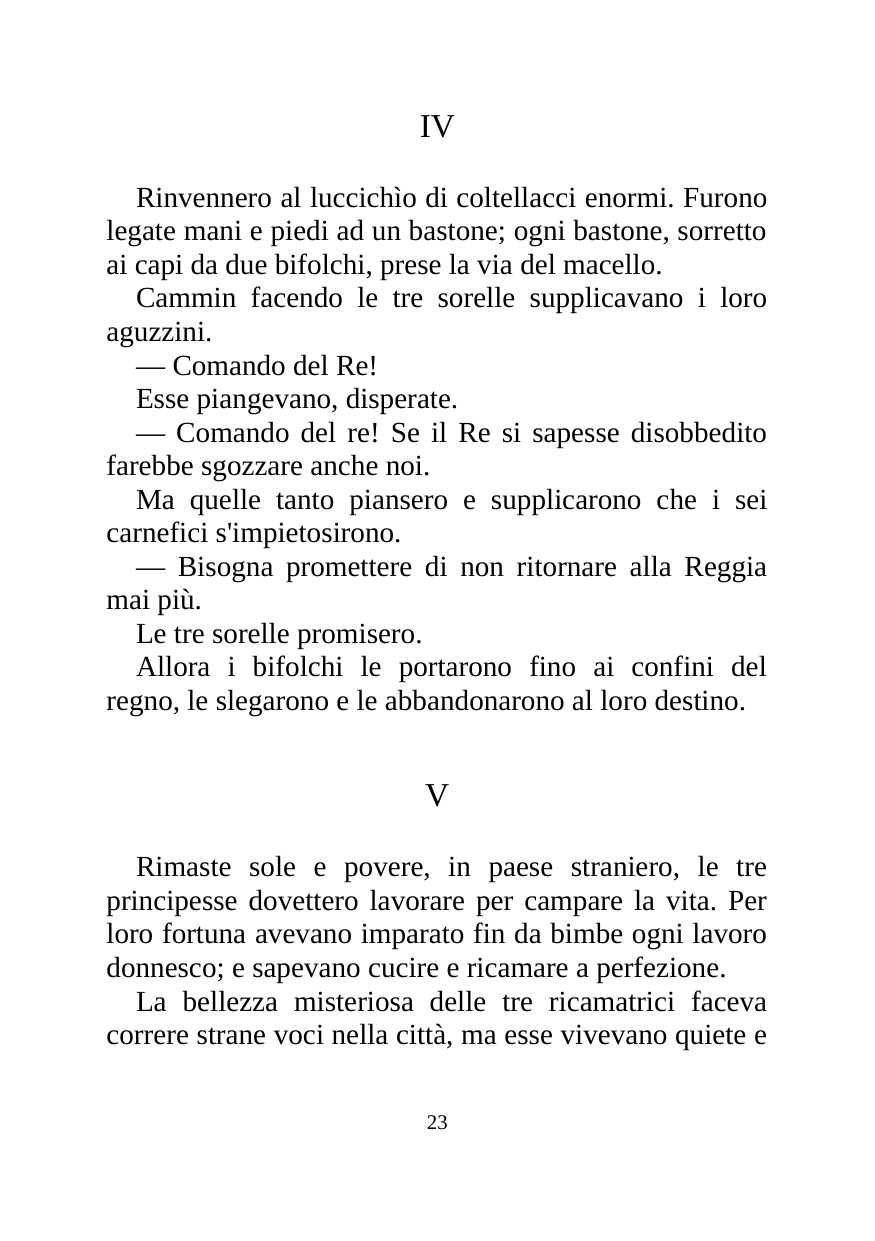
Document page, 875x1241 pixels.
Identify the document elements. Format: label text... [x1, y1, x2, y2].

text — Comando del re! Se il Re si sapesse disobbedito farebbe sgozzare anche noi. [106, 415, 768, 482]
text Rinvennero al luccichìo di coltellacci enormi. Furono legate mani e piedi ad un bastone; ogni bastone, sorretto ai capi da due bifolchi, prese la via del macello. [106, 180, 768, 281]
subtitle V [106, 776, 768, 814]
text Ma quelle tanto piansero e supplicarono che i sei carnefici s'impietosirono. [106, 482, 768, 549]
subtitle IV [106, 106, 768, 144]
text — Comando del Re! [106, 348, 768, 381]
text — Bisogna promettere di non ritornare alla Reggia mai più. [106, 549, 768, 616]
text Allora i bifolchi le portarono fino ai confini del regno, le slegarono e le abbandonarono al loro destino. [106, 649, 768, 717]
text La bellezza misteriosa delle tre ricamatrici faceva correre strane voci nella città, ma esse vivevano quiete e [106, 984, 768, 1051]
text Le tre sorelle promisero. [106, 616, 768, 649]
text Esse piangevano, disperate. [106, 381, 768, 415]
text Rimaste sole e povere, in paese straniero, le tre principesse dovettero lavorare per campare la vita. Per loro fortuna avevano imparato fin da bimbe ogni lavoro donnesco; e sapevano cucire e ricamare a perfezione. [106, 849, 768, 984]
text Cammin facendo le tre sorelle supplicavano i loro aguzzini. [106, 281, 768, 348]
